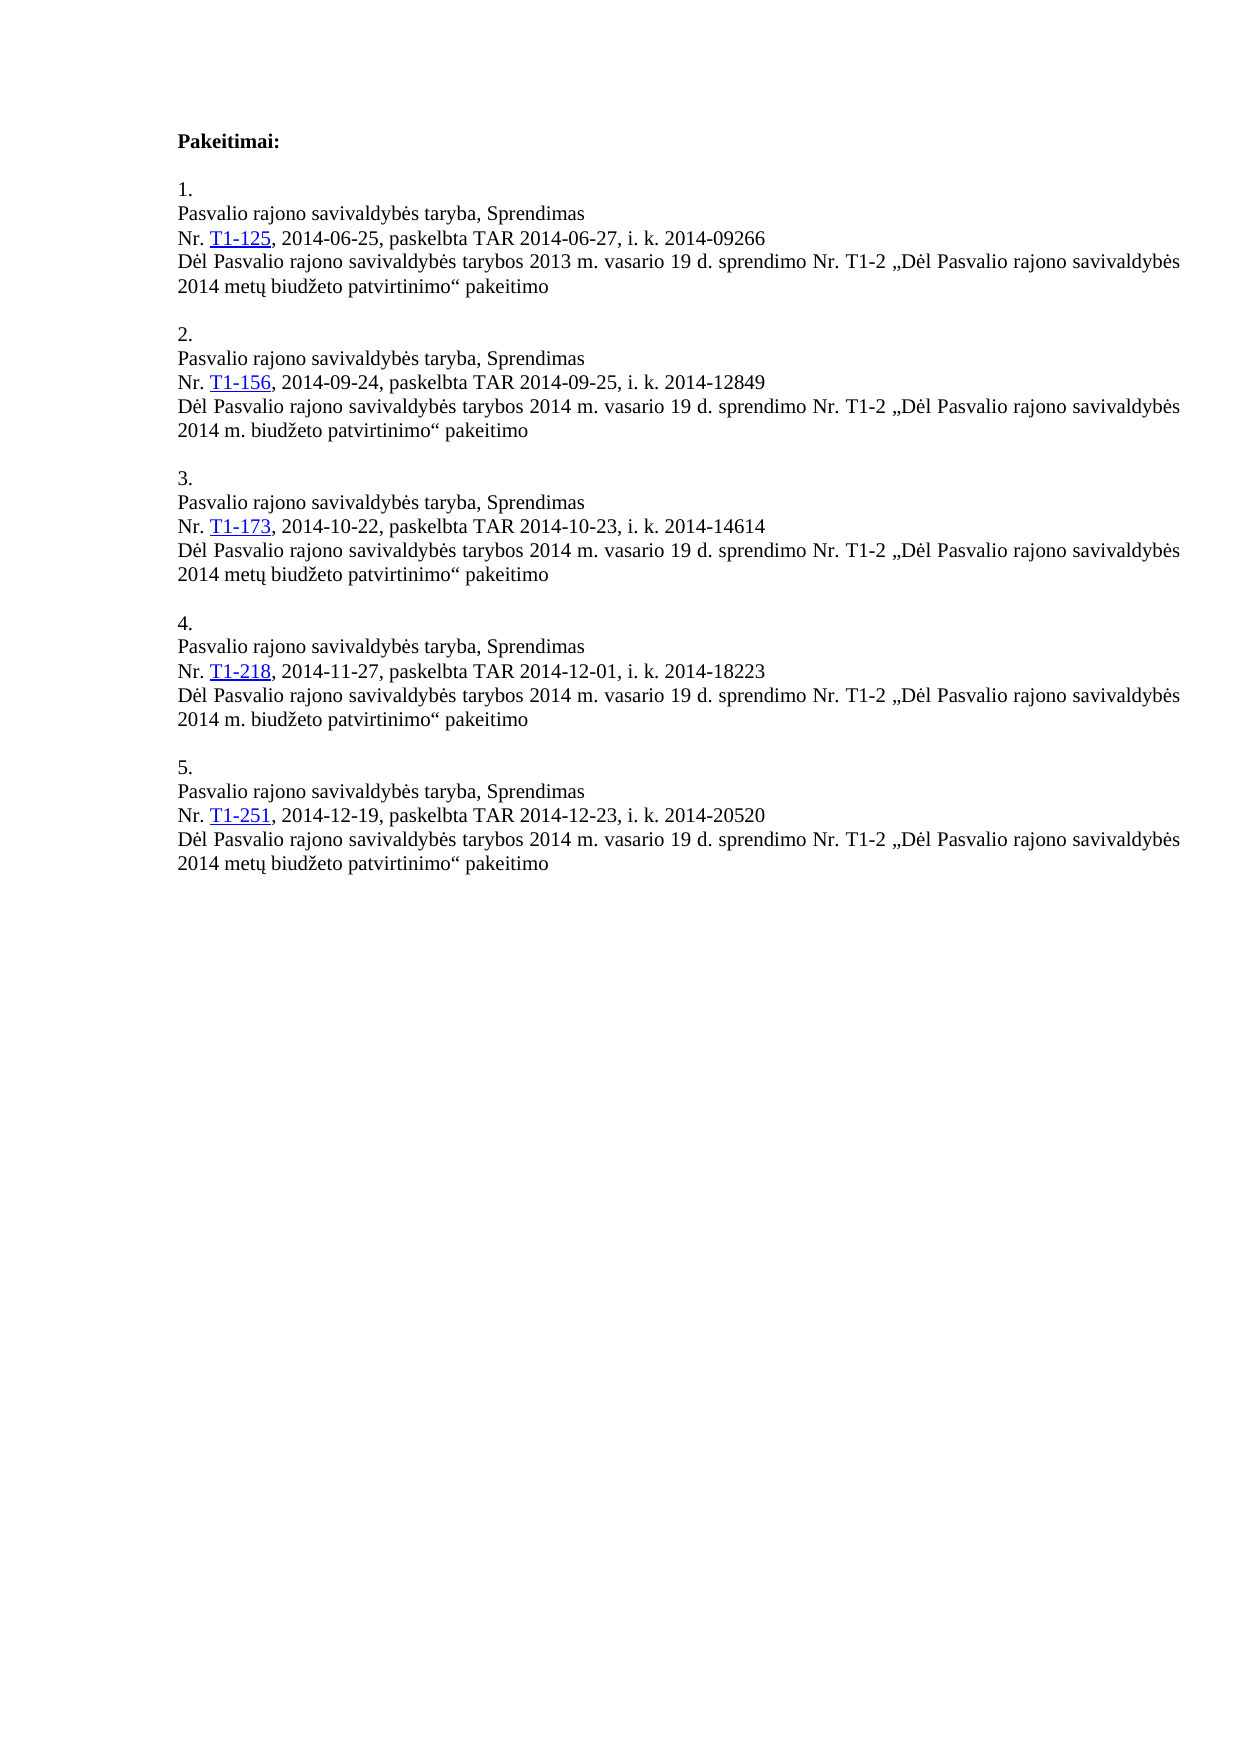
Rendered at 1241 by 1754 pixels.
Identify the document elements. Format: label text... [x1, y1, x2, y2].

text Dėl Pasvalio rajono savivaldybės tarybos 2013 m. vasario 19 d. sprendimo Nr. T1-2 „Dėl Pasvalio rajono savivaldybės 2014 metų biudžeto patvirtinimo“ pakeitimo [177, 249, 1181, 298]
text Dėl Pasvalio rajono savivaldybės tarybos 2014 m. vasario 19 d. sprendimo Nr. T1-2 „Dėl Pasvalio rajono savivaldybės 2014 m. biudžeto patvirtinimo“ pakeitimo [177, 683, 1181, 731]
text Pasvalio rajono savivaldybės taryba, Sprendimas [177, 346, 1181, 370]
text 3. [177, 466, 1181, 490]
text Pasvalio rajono savivaldybės taryba, Sprendimas [177, 201, 1181, 225]
text Nr. T1-251, 2014-12-19, paskelbta TAR 2014-12-23, i. k. 2014-20520 [177, 803, 1181, 827]
text Nr. T1-173, 2014-10-22, paskelbta TAR 2014-10-23, i. k. 2014-14614 [177, 514, 1181, 538]
text Pakeitimai: [177, 129, 1181, 153]
text Nr. T1-156, 2014-09-24, paskelbta TAR 2014-09-25, i. k. 2014-12849 [177, 370, 1181, 394]
text 2. [177, 322, 1181, 346]
text Dėl Pasvalio rajono savivaldybės tarybos 2014 m. vasario 19 d. sprendimo Nr. T1-2 „Dėl Pasvalio rajono savivaldybės 2014 metų biudžeto patvirtinimo“ pakeitimo [177, 538, 1181, 586]
text Dėl Pasvalio rajono savivaldybės tarybos 2014 m. vasario 19 d. sprendimo Nr. T1-2 „Dėl Pasvalio rajono savivaldybės 2014 m. biudžeto patvirtinimo“ pakeitimo [177, 394, 1181, 442]
text Pasvalio rajono savivaldybės taryba, Sprendimas [177, 779, 1181, 803]
text 1. [177, 177, 1181, 201]
text Pasvalio rajono savivaldybės taryba, Sprendimas [177, 490, 1181, 514]
text 4. [177, 610, 1181, 634]
text Pasvalio rajono savivaldybės taryba, Sprendimas [177, 634, 1181, 658]
text Nr. T1-125, 2014-06-25, paskelbta TAR 2014-06-27, i. k. 2014-09266 [177, 225, 1181, 249]
text 5. [177, 755, 1181, 779]
text Dėl Pasvalio rajono savivaldybės tarybos 2014 m. vasario 19 d. sprendimo Nr. T1-2 „Dėl Pasvalio rajono savivaldybės 2014 metų biudžeto patvirtinimo“ pakeitimo [177, 827, 1181, 875]
text Nr. T1-218, 2014-11-27, paskelbta TAR 2014-12-01, i. k. 2014-18223 [177, 658, 1181, 683]
